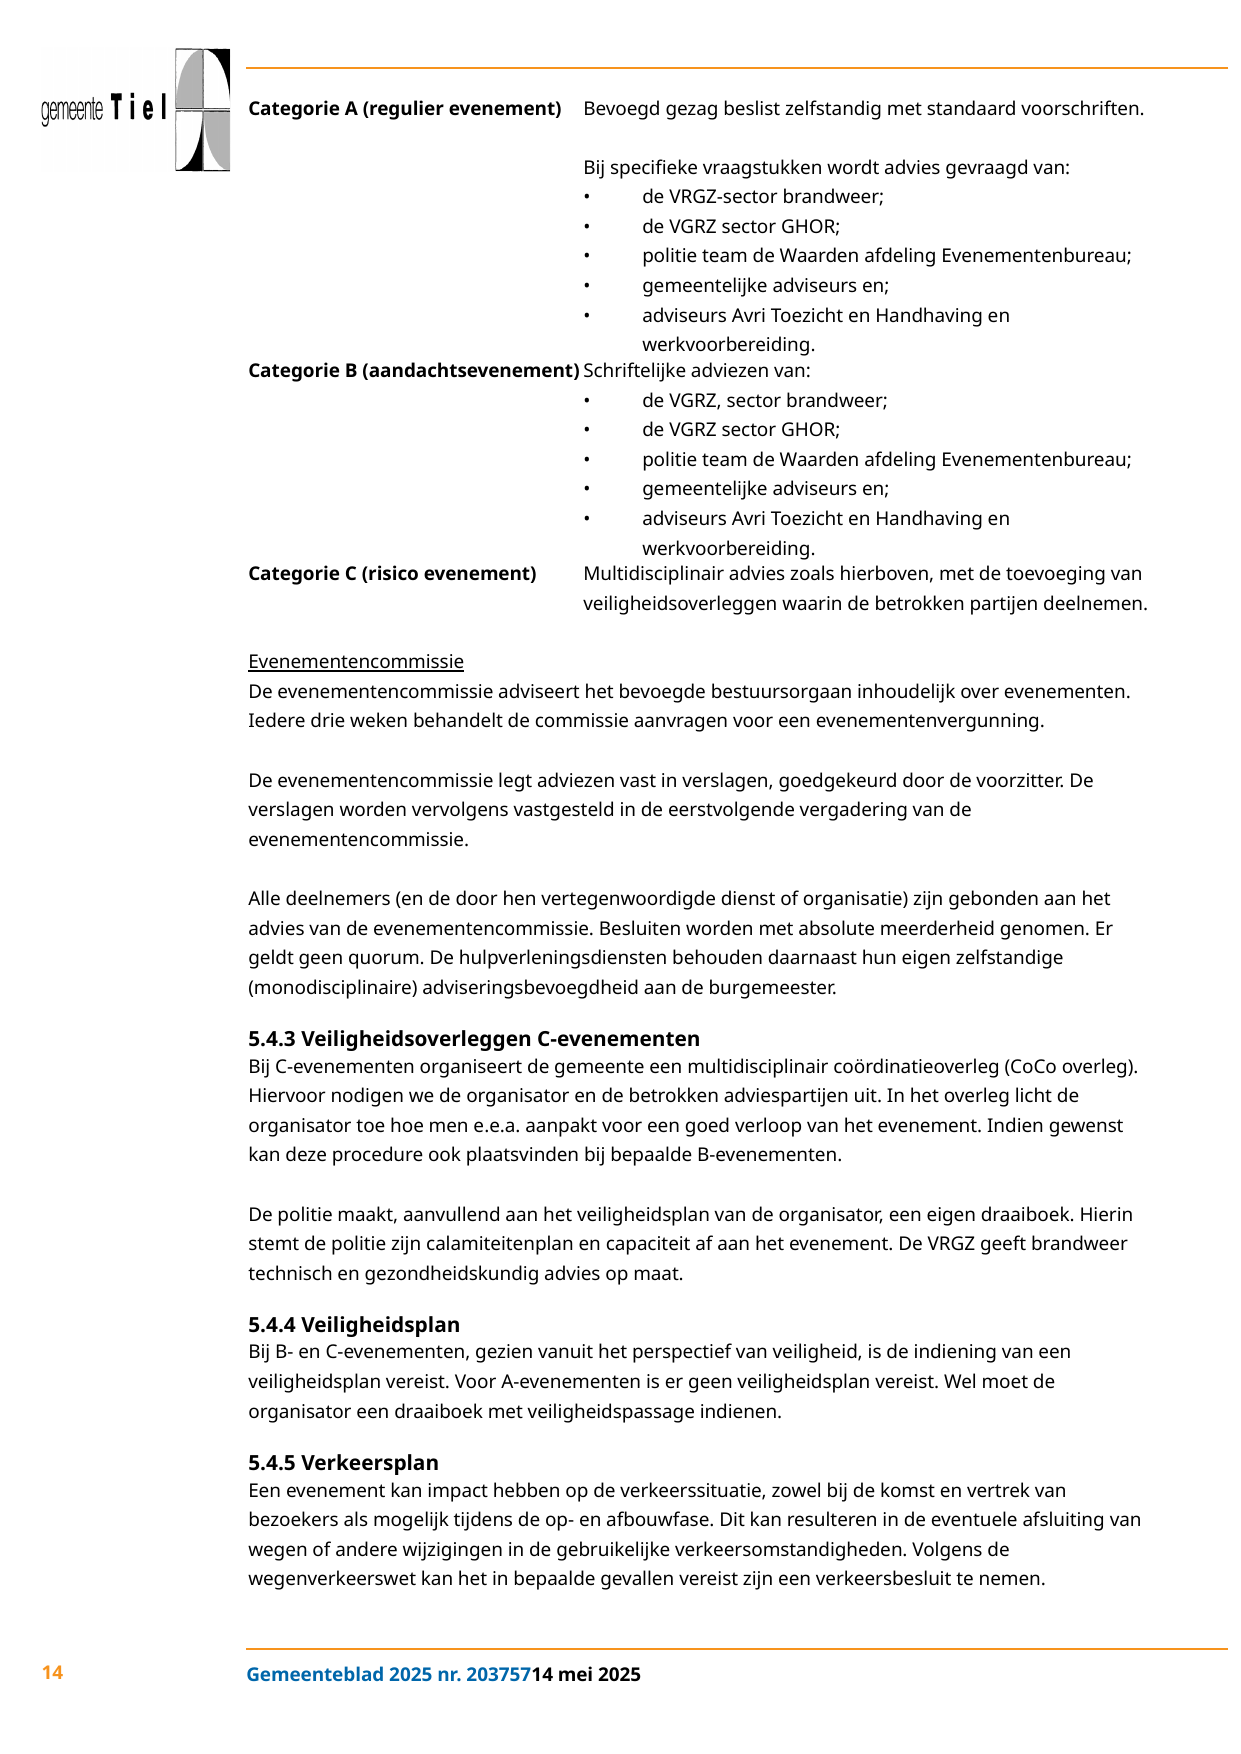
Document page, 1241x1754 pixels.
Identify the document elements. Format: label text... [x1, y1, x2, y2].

text Bij B- en C-evenementen, gezien vanuit het perspectief van veiligheid, is de indiening van een veiligheidsplan vereist. Voor A-evenementen is er geen veiligheidsplan vereist. Wel moet de organisator een draaiboek met veiligheidspassage indienen. [248, 1339, 1152, 1424]
text Evenementencommissie [248, 648, 1152, 674]
text De evenementencommissie legt adviezen vast in verslagen, goedgekeurd door de voorzitter. De verslagen worden vervolgens vastgesteld in de eerstvolgende vergadering van de evenementencommissie. [248, 767, 1152, 852]
text De evenementencommissie adviseert het bevoegde bestuursorgaan inhoudelijk over evenementen. Iedere drie weken behandelt de commissie aanvragen voor een evenementenvergunning. [248, 678, 1152, 733]
table_cell Bevoegd gezag beslist zelfstandig met standaard voorschriften. Bij specifieke vraagstukken wordt advies gevraagd van: de VRGZ-sector brandweer; de VGRZ sector GHOR; politie team de Waarden afdeling Evenementenbureau; gemeentelijke adviseurs en; adviseurs Avri Toezicht en Handhaving en werkvoorbereiding. [583, 95, 1152, 357]
text Een evenement kan impact hebben op de verkeerssituatie, zowel bij de komst en vertrek van bezoekers als mogelijk tijdens de op- en afbouwfase. Dit kan resulteren in de eventuele afsluiting van wegen of andere wijzigingen in de gebruikelijke verkeersomstandigheden. Volgens de wegenverkeerswet kan het in bepaalde gevallen vereist zijn een verkeersbesluit te nemen. [248, 1477, 1152, 1591]
text 5.4.5 Verkeersplan [248, 1448, 1152, 1477]
picture [41, 47, 231, 172]
text Bij C-evenementen organiseert de gemeente een multidisciplinair coördinatieoverleg (CoCo overleg). Hiervoor nodigen we de organisator en de betrokken adviespartijen uit. In het overleg licht de organisator toe hoe men e.e.a. aanpakt voor een goed verloop van het evenement. Indien gewenst kan deze procedure ook plaatsvinden bij bepaalde B-evenementen. [248, 1053, 1152, 1167]
text Alle deelnemers (en de door hen vertegenwoordigde dienst of organisatie) zijn gebonden aan het advies van de evenementencommissie. Besluiten worden met absolute meerderheid genomen. Er geldt geen quorum. De hulpverleningsdiensten behouden daarnaast hun eigen zelfstandige (monodisciplinaire) adviseringsbevoegdheid aan de burgemeester. [248, 885, 1152, 1000]
text De politie maakt, aanvullend aan het veiligheidsplan van de organisator, een eigen draaiboek. Hierin stemt de politie zijn calamiteitenplan en capaciteit af aan het evenement. De VRGZ geeft brandweer technisch en gezondheidskundig advies op maat. [248, 1201, 1152, 1286]
table_cell Multidisciplinair advies zoals hierboven, met de toevoeging van veiligheidsoverleggen waarin de betrokken partijen deelnemen. [583, 560, 1152, 616]
table_cell Categorie C (risico evenement) [248, 560, 583, 616]
table_cell Categorie A (regulier evenement) [248, 95, 583, 357]
text 5.4.4 Veiligheidsplan [248, 1310, 1152, 1339]
text 5.4.3 Veiligheidsoverleggen C-evenementen [248, 1024, 1152, 1053]
table_cell Categorie B (aandachtsevenement) [248, 357, 583, 560]
table_cell Schriftelijke adviezen van: de VGRZ, sector brandweer; de VGRZ sector GHOR; politie team de Waarden afdeling Evenementenbureau; gemeentelijke adviseurs en; adviseurs Avri Toezicht en Handhaving en werkvoorbereiding. [583, 357, 1152, 560]
